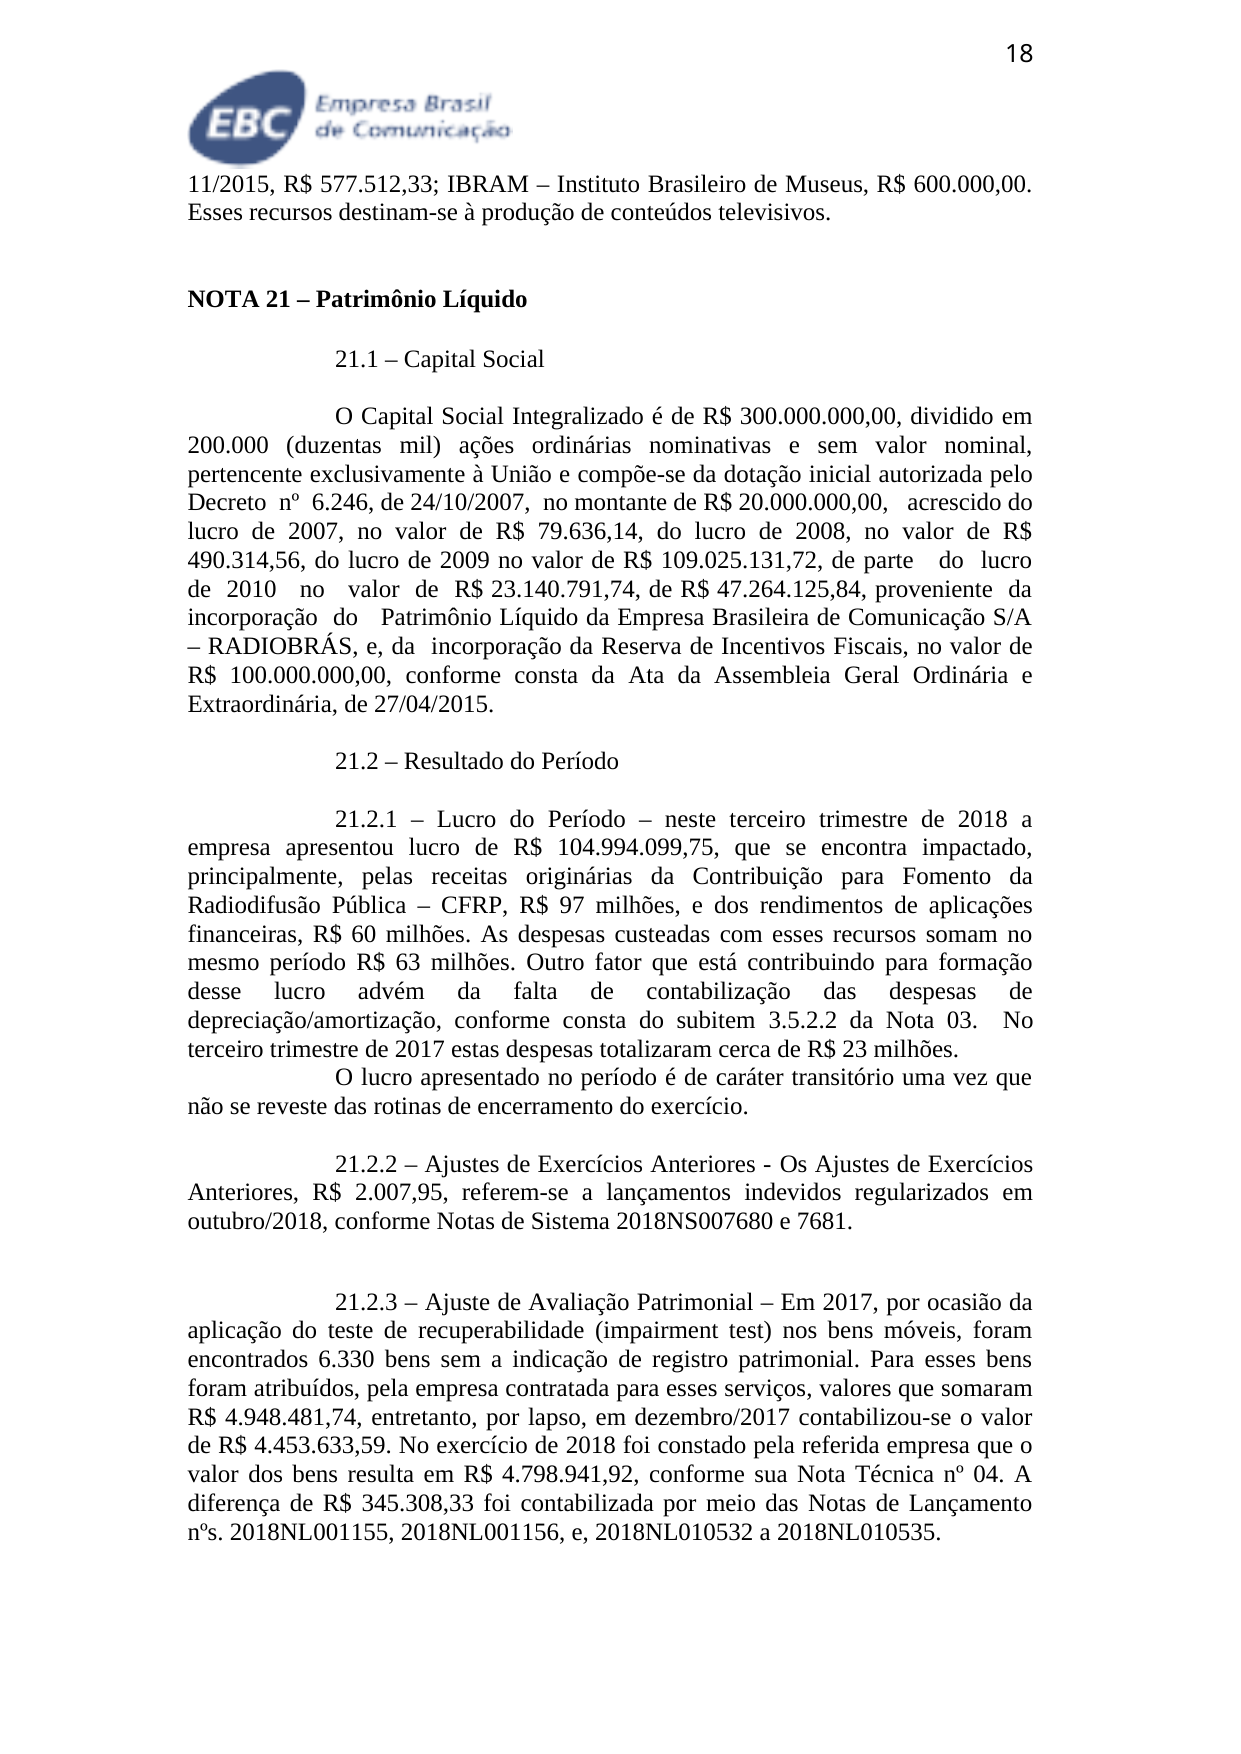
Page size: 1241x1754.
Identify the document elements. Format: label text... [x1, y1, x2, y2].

text 21.2 – Resultado do Período [187, 746, 1033, 775]
text NOTA 21 – Patrimônio Líquido [187, 284, 1033, 312]
text O Capital Social Integralizado é de R$ 300.000.000,00, dividido em 200.000 (duzentas mil) ações ordinárias nominativas e sem valor nominal, pertencente exclusivamente à União e compõe-se da dotação inicial autorizada pelo Decreto nº 6.246, de 24/10/2007, no montante de R$ 20.000.000,00, acrescido do lucro de 2007, no valor de R$ 79.636,14, do lucro de 2008, no valor de R$ 490.314,56, do lucro de 2009 no valor de R$ 109.025.131,72, de parte do lucro de 2010 no valor de R$ 23.140.791,74, de R$ 47.264.125,84, proveniente da incorporação do Patrimônio Líquido da Empresa Brasileira de Comunicação S/A – RADIOBRÁS, e, da incorporação da Reserva de Incentivos Fiscais, no valor de R$ 100.000.000,00, conforme consta da Ata da Assembleia Geral Ordinária e Extraordinária, de 27/04/2015. [187, 401, 1033, 717]
text O lucro apresentado no período é de caráter transitório uma vez que não se reveste das rotinas de encerramento do exercício. [187, 1062, 1033, 1120]
text 21.1 – Capital Social [187, 344, 1033, 372]
text 21.2.2 – Ajustes de Exercícios Anteriores - Os Ajustes de Exercícios Anteriores, R$ 2.007,95, referem-se a lançamentos indevidos regularizados em outubro/2018, conforme Notas de Sistema 2018NS007680 e 7681. [187, 1149, 1033, 1235]
text 11/2015, R$ 577.512,33; IBRAM – Instituto Brasileiro de Museus, R$ 600.000,00. Esses recursos destinam-se à produção de conteúdos televisivos. [187, 169, 1033, 226]
text 21.2.3 – Ajuste de Avaliação Patrimonial – Em 2017, por ocasião da aplicação do teste de recuperabilidade (impairment test) nos bens móveis, foram encontrados 6.330 bens sem a indicação de registro patrimonial. Para esses bens foram atribuídos, pela empresa contratada para esses serviços, valores que somaram R$ 4.948.481,74, entretanto, por lapso, em dezembro/2017 contabilizou-se o valor de R$ 4.453.633,59. No exercício de 2018 foi constado pela referida empresa que o valor dos bens resulta em R$ 4.798.941,92, conforme sua Nota Técnica nº 04. A diferença de R$ 345.308,33 foi contabilizada por meio das Notas de Lançamento nºs. 2018NL001155, 2018NL001156, e, 2018NL010532 a 2018NL010535. [187, 1287, 1033, 1545]
text 21.2.1 – Lucro do Período – neste terceiro trimestre de 2018 a empresa apresentou lucro de R$ 104.994.099,75, que se encontra impactado, principalmente, pelas receitas originárias da Contribuição para Fomento da Radiodifusão Pública – CFRP, R$ 97 milhões, e dos rendimentos de aplicações financeiras, R$ 60 milhões. As despesas custeadas com esses recursos somam no mesmo período R$ 63 milhões. Outro fator que está contribuindo para formação desse lucro advém da falta de contabilização das despesas de depreciação/amortização, conforme consta do subitem 3.5.2.2 da Nota 03. No terceiro trimestre de 2017 estas despesas totalizaram cerca de R$ 23 milhões. [187, 804, 1033, 1062]
